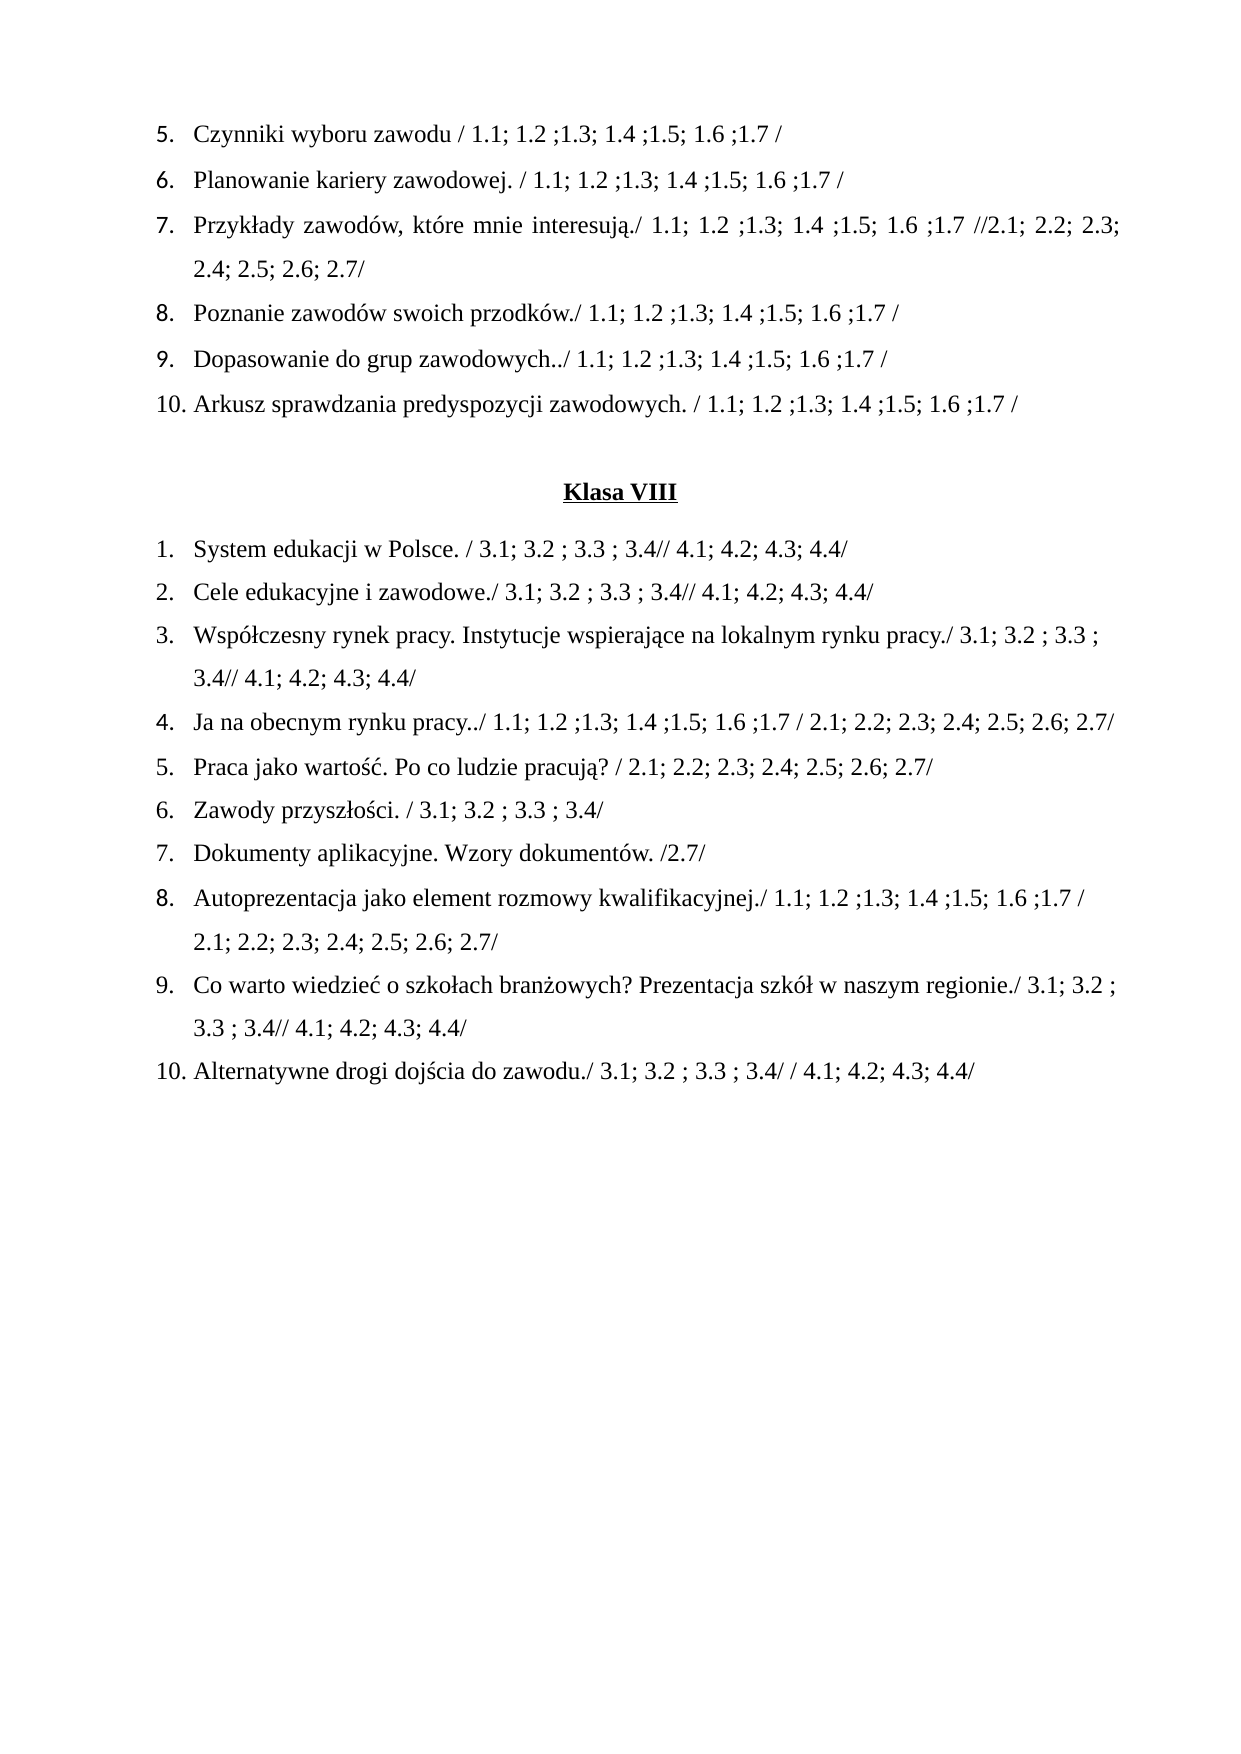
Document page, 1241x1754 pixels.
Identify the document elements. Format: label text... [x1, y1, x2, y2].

list Autoprezentacja jako element rozmowy kwalifikacyjnej./ 1.1; 1.2 ;1.3; 1.4 ;1.5; 1.6 ;1.7 / 2.1; 2.2; 2.3; 2.4; 2.5; 2.6; 2.7/ [156, 882, 1122, 955]
list Zawody przyszłości. / 3.1; 3.2 ; 3.3 ; 3.4/ [156, 795, 1122, 824]
list Praca jako wartość. Po co ludzie pracują? / 2.1; 2.2; 2.3; 2.4; 2.5; 2.6; 2.7/ [156, 752, 1122, 781]
list Poznanie zawodów swoich przodków./ 1.1; 1.2 ;1.3; 1.4 ;1.5; 1.6 ;1.7 / [156, 298, 1122, 328]
list Ja na obecnym rynku pracy../ 1.1; 1.2 ;1.3; 1.4 ;1.5; 1.6 ;1.7 / 2.1; 2.2; 2.3; 2.4; 2.5; 2.6; 2.7/ [156, 707, 1122, 737]
list Arkusz sprawdzania predyspozycji zawodowych. / 1.1; 1.2 ;1.3; 1.4 ;1.5; 1.6 ;1.7 / [156, 389, 1122, 418]
list Co warto wiedzieć o szkołach branżowych? Prezentacja szkół w naszym regionie./ 3.1; 3.2 ; 3.3 ; 3.4// 4.1; 4.2; 4.3; 4.4/ [156, 970, 1122, 1042]
list Przykłady zawodów, które mnie interesują./ 1.1; 1.2 ;1.3; 1.4 ;1.5; 1.6 ;1.7 //2.1; 2.2; 2.3; 2.4; 2.5; 2.6; 2.7/ [156, 209, 1122, 283]
list Współczesny rynek pracy. Instytucje wspierające na lokalnym rynku pracy./ 3.1; 3.2 ; 3.3 ; 3.4// 4.1; 4.2; 4.3; 4.4/ [156, 620, 1122, 692]
list Dopasowanie do grup zawodowych../ 1.1; 1.2 ;1.3; 1.4 ;1.5; 1.6 ;1.7 / [156, 343, 1122, 374]
list Dokumenty aplikacyjne. Wzory dokumentów. /2.7/ [156, 838, 1122, 867]
list Alternatywne drogi dojścia do zawodu./ 3.1; 3.2 ; 3.3 ; 3.4/ / 4.1; 4.2; 4.3; 4.4/ [156, 1056, 1122, 1085]
text Klasa VIII [118, 477, 1122, 505]
list Czynniki wyboru zawodu / 1.1; 1.2 ;1.3; 1.4 ;1.5; 1.6 ;1.7 / [156, 118, 1122, 149]
list Planowanie kariery zawodowej. / 1.1; 1.2 ;1.3; 1.4 ;1.5; 1.6 ;1.7 / [156, 164, 1122, 194]
list System edukacji w Polsce. / 3.1; 3.2 ; 3.3 ; 3.4// 4.1; 4.2; 4.3; 4.4/ [156, 534, 1122, 563]
list Cele edukacyjne i zawodowe./ 3.1; 3.2 ; 3.3 ; 3.4// 4.1; 4.2; 4.3; 4.4/ [156, 577, 1122, 606]
